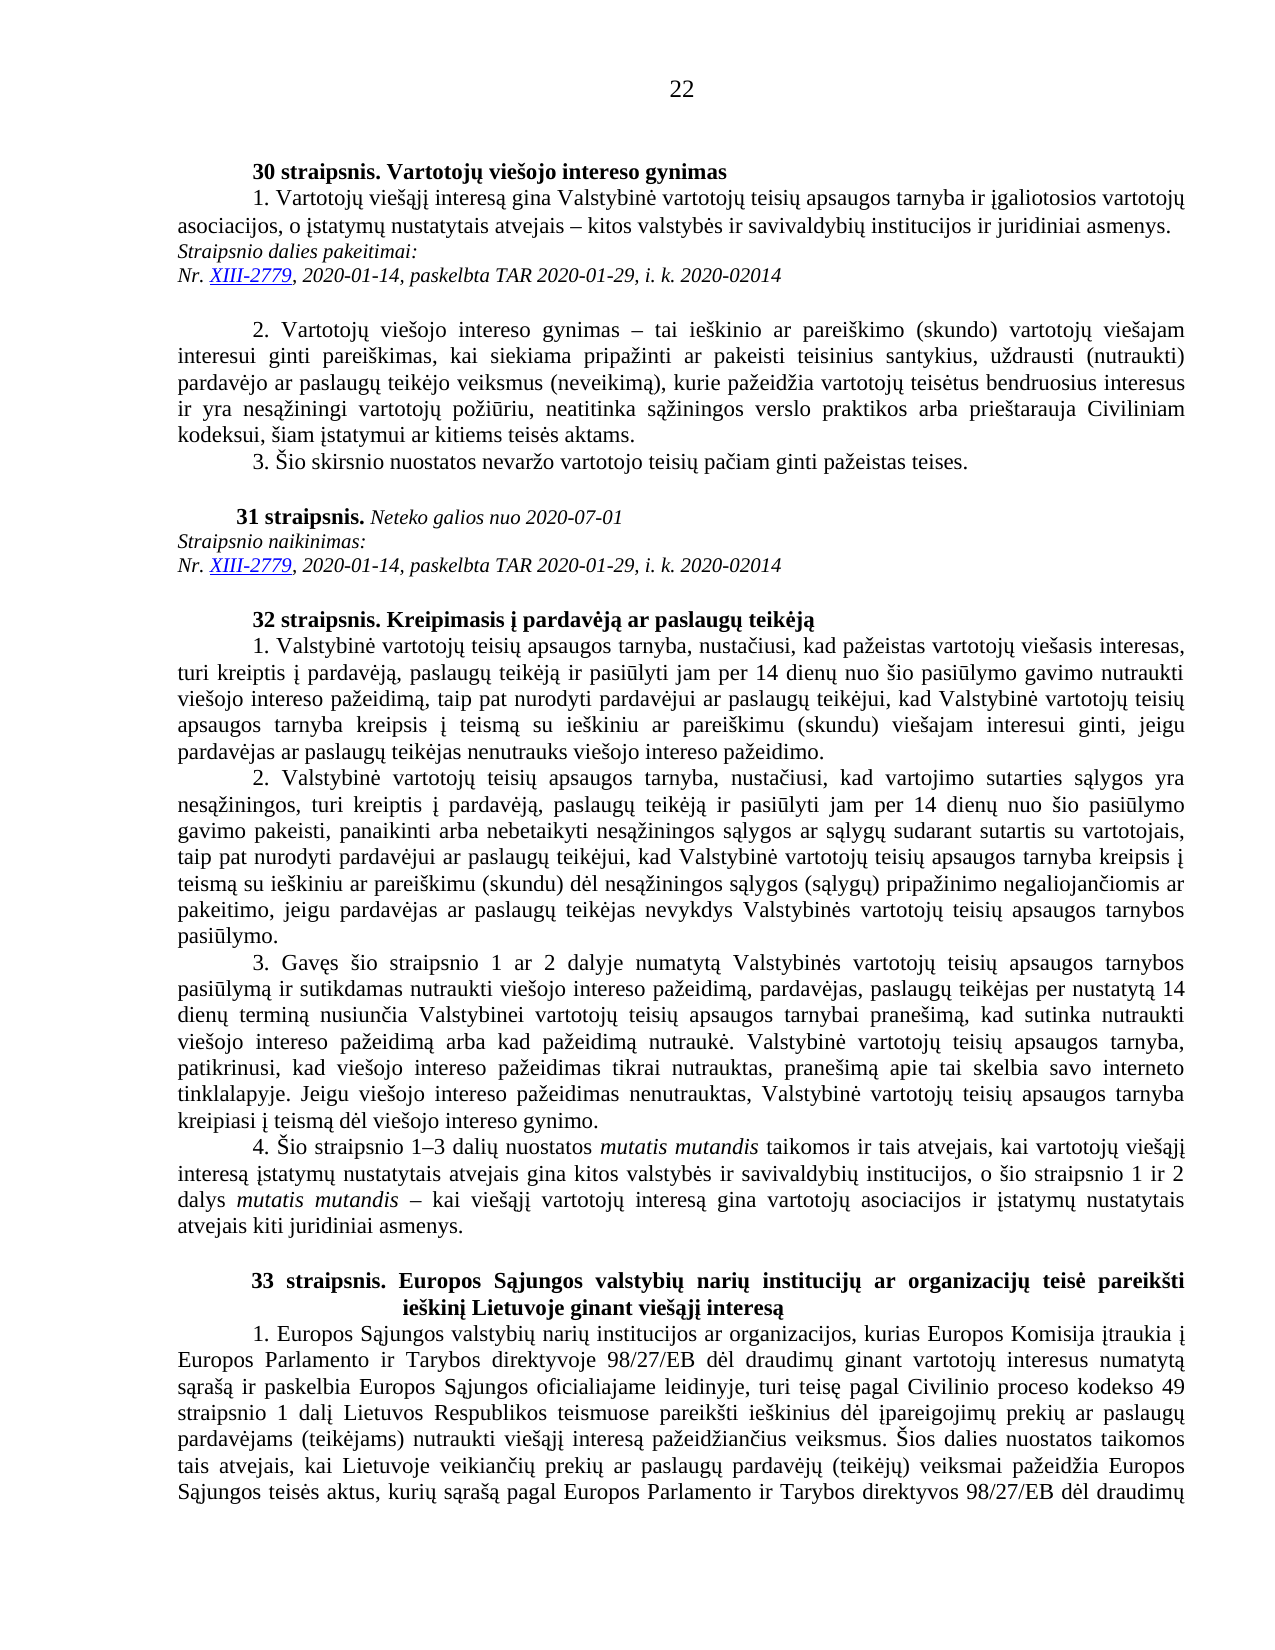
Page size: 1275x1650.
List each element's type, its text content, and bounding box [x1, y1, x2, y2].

text 1. Vartotojų viešąjį interesą gina Valstybinė vartotojų teisių apsaugos tarnyba ir įgaliotosios vartotojų asociacijos, o įstatymų nustatytais atvejais – kitos valstybės ir savivaldybių institucijos ir juridiniai asmenys. [177, 184, 1186, 239]
text 32 straipsnis. Kreipimasis į pardavėją ar paslaugų teikėją [177, 606, 1186, 632]
text 3. Šio skirsnio nuostatos nevaržo vartotojo teisių pačiam ginti pažeistas teises. [177, 448, 1186, 474]
text 31 straipsnis. Neteko galios nuo 2020-07-01 [177, 503, 1186, 529]
text 3. Gavęs šio straipsnio 1 ar 2 dalyje numatytą Valstybinės vartotojų teisių apsaugos tarnybos pasiūlymą ir sutikdamas nutraukti viešojo intereso pažeidimą, pardavėjas, paslaugų teikėjas per nustatytą 14 dienų terminą nusiunčia Valstybinei vartotojų teisių apsaugos tarnybai pranešimą, kad sutinka nutraukti viešojo intereso pažeidimą arba kad pažeidimą nutraukė. Valstybinė vartotojų teisių apsaugos tarnyba, patikrinusi, kad viešojo intereso pažeidimas tikrai nutrauktas, pranešimą apie tai skelbia savo interneto tinklalapyje. Jeigu viešojo intereso pažeidimas nenutrauktas, Valstybinė vartotojų teisių apsaugos tarnyba kreipiasi į teismą dėl viešojo intereso gynimo. [177, 949, 1186, 1133]
text Straipsnio dalies pakeitimai: [177, 239, 1186, 263]
text 33 straipsnis. Europos Sąjungos valstybių narių institucijų ar organizacijų teisė pareikšti ieškinį Lietuvoje ginant viešąjį interesą [251, 1267, 1186, 1320]
text 4. Šio straipsnio 1–3 dalių nuostatos mutatis mutandis taikomos ir tais atvejais, kai vartotojų viešąjį interesą įstatymų nustatytais atvejais gina kitos valstybės ir savivaldybių institucijos, o šio straipsnio 1 ir 2 dalys mutatis mutandis – kai viešąjį vartotojų interesą gina vartotojų asociacijos ir įstatymų nustatytais atvejais kiti juridiniai asmenys. [177, 1133, 1186, 1239]
text 1. Europos Sąjungos valstybių narių institucijos ar organizacijos, kurias Europos Komisija įtraukia į Europos Parlamento ir Tarybos direktyvoje 98/27/EB dėl draudimų ginant vartotojų interesus numatytą sąrašą ir paskelbia Europos Sąjungos oficialiajame leidinyje, turi teisę pagal Civilinio proceso kodekso 49 straipsnio 1 dalį Lietuvos Respublikos teismuose pareikšti ieškinius dėl įpareigojimų prekių ar paslaugų pardavėjams (teikėjams) nutraukti viešąjį interesą pažeidžiančius veiksmus. Šios dalies nuostatos taikomos tais atvejais, kai Lietuvoje veikiančių prekių ar paslaugų pardavėjų (teikėjų) veiksmai pažeidžia Europos Sąjungos teisės aktus, kurių sąrašą pagal Europos Parlamento ir Tarybos direktyvos 98/27/EB dėl draudimų [177, 1320, 1186, 1504]
text 2. Valstybinė vartotojų teisių apsaugos tarnyba, nustačiusi, kad vartojimo sutarties sąlygos yra nesąžiningos, turi kreiptis į pardavėją, paslaugų teikėją ir pasiūlyti jam per 14 dienų nuo šio pasiūlymo gavimo pakeisti, panaikinti arba nebetaikyti nesąžiningos sąlygos ar sąlygų sudarant sutartis su vartotojais, taip pat nurodyti pardavėjui ar paslaugų teikėjui, kad Valstybinė vartotojų teisių apsaugos tarnyba kreipsis į teismą su ieškiniu ar pareiškimu (skundu) dėl nesąžiningos sąlygos (sąlygų) pripažinimo negaliojančiomis ar pakeitimo, jeigu pardavėjas ar paslaugų teikėjas nevykdys Valstybinės vartotojų teisių apsaugos tarnybos pasiūlymo. [177, 764, 1186, 949]
text Straipsnio naikinimas: [177, 529, 1186, 553]
text 2. Vartotojų viešojo intereso gynimas – tai ieškinio ar pareiškimo (skundo) vartotojų viešajam interesui ginti pareiškimas, kai siekiama pripažinti ar pakeisti teisinius santykius, uždrausti (nutraukti) pardavėjo ar paslaugų teikėjo veiksmus (neveikimą), kurie pažeidžia vartotojų teisėtus bendruosius interesus ir yra nesąžiningi vartotojų požiūriu, neatitinka sąžiningos verslo praktikos arba prieštarauja Civiliniam kodeksui, šiam įstatymui ar kitiems teisės aktams. [177, 316, 1186, 448]
text Nr. XIII-2779, 2020-01-14, paskelbta TAR 2020-01-29, i. k. 2020-02014 [177, 263, 1186, 287]
text Nr. XIII-2779, 2020-01-14, paskelbta TAR 2020-01-29, i. k. 2020-02014 [177, 553, 1186, 577]
text 30 straipsnis. Vartotojų viešojo intereso gynimas [177, 158, 1186, 184]
text 1. Valstybinė vartotojų teisių apsaugos tarnyba, nustačiusi, kad pažeistas vartotojų viešasis interesas, turi kreiptis į pardavėją, paslaugų teikėją ir pasiūlyti jam per 14 dienų nuo šio pasiūlymo gavimo nutraukti viešojo intereso pažeidimą, taip pat nurodyti pardavėjui ar paslaugų teikėjui, kad Valstybinė vartotojų teisių apsaugos tarnyba kreipsis į teismą su ieškiniu ar pareiškimu (skundu) viešajam interesui ginti, jeigu pardavėjas ar paslaugų teikėjas nenutrauks viešojo intereso pažeidimo. [177, 632, 1186, 764]
